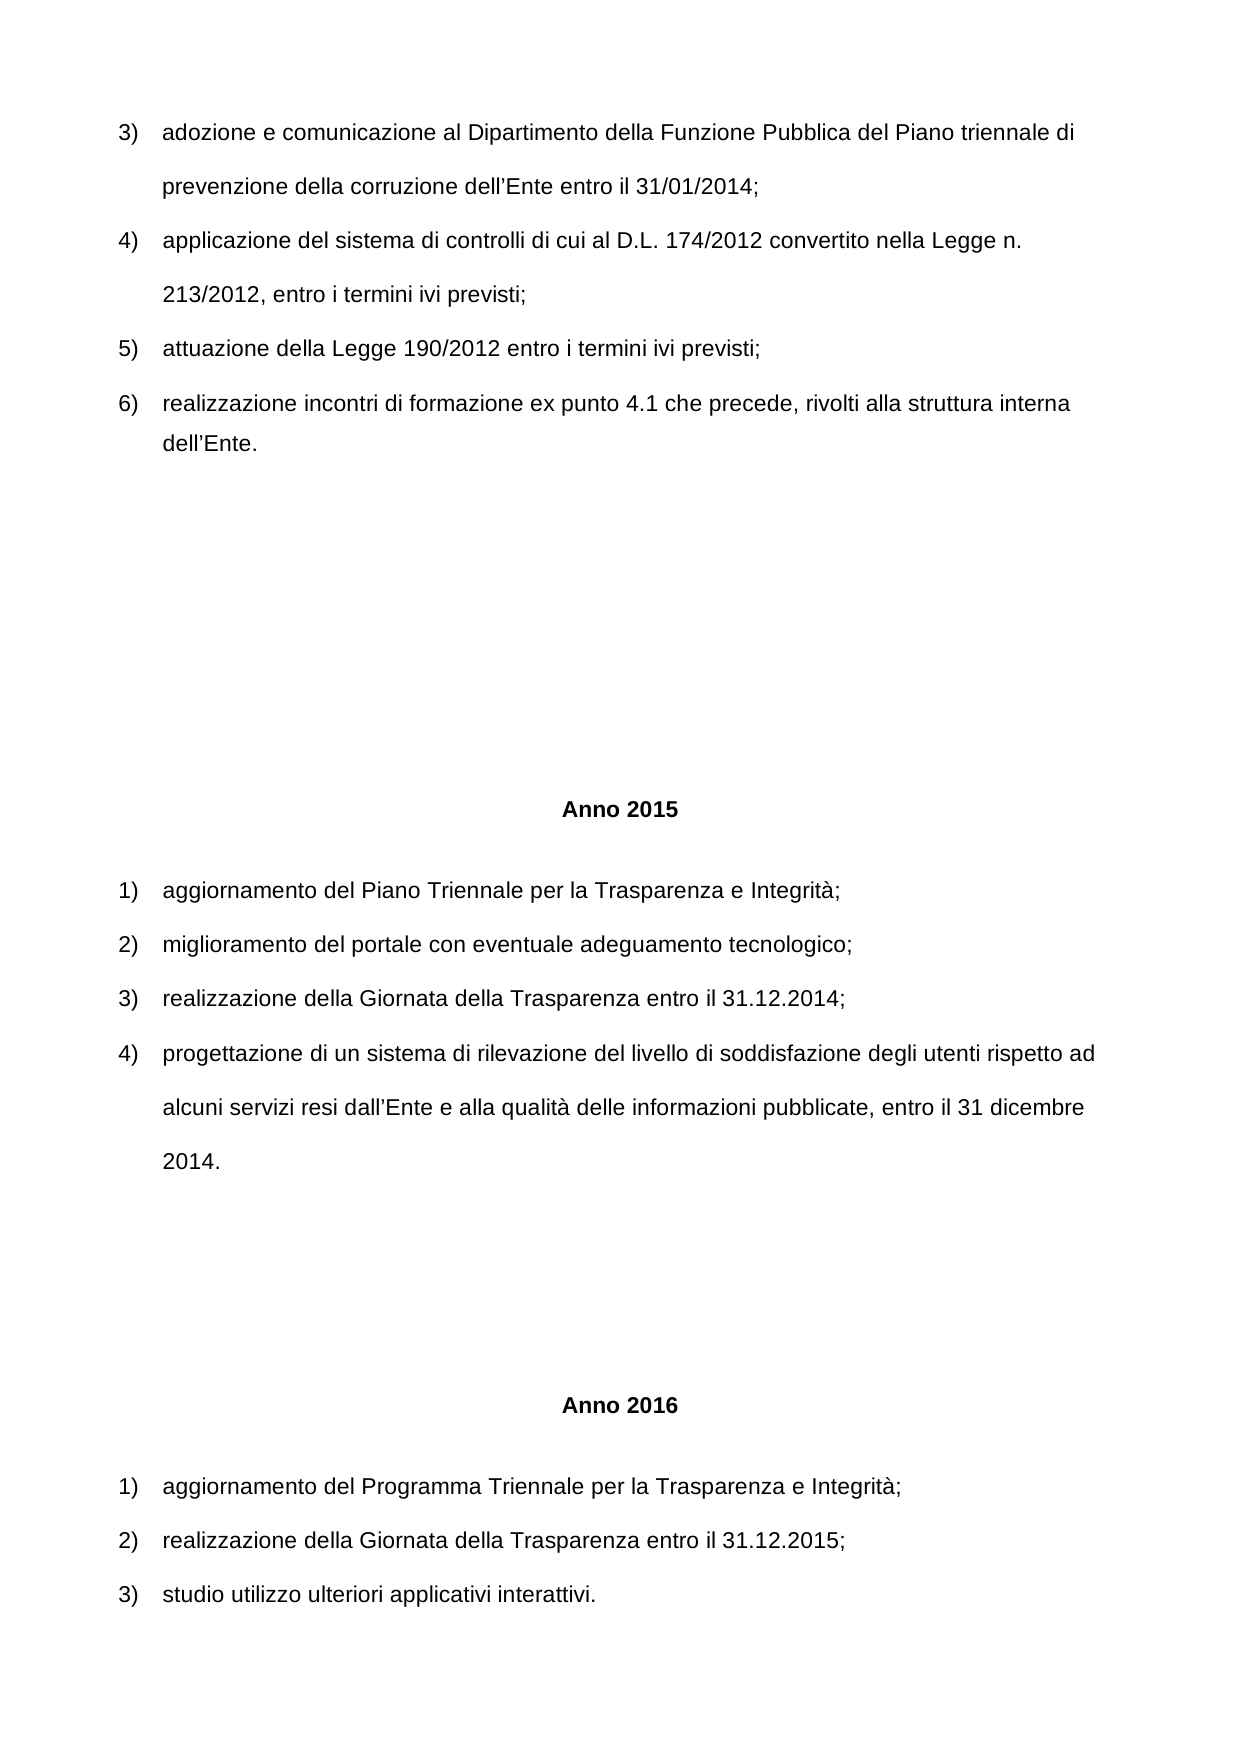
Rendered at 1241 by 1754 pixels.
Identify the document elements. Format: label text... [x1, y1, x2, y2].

list adozione e comunicazione al Dipartimento della Funzione Pubblica del Piano triennale di prevenzione della corruzione dell’Ente entro il 31/01/2014; [118, 118, 1122, 199]
text 2) miglioramento del portale con eventuale adeguamento tecnologico; [118, 931, 1122, 958]
text 3) realizzazione della Giornata della Trasparenza entro il 31.12.2014; [118, 985, 1122, 1012]
text Anno 2015 [118, 795, 1122, 822]
text 5) attuazione della Legge 190/2012 entro i termini ivi previsti; [118, 335, 1122, 362]
text 4) progettazione di un sistema di rilevazione del livello di soddisfazione degli utenti rispetto ad alcuni servizi resi dall’Ente e alla qualità delle informazioni pubblicate, entro il 31 dicembre 2014. [118, 1039, 1122, 1174]
text Anno 2016 [118, 1391, 1122, 1418]
text 6) realizzazione incontri di formazione ex punto 4.1 che precede, rivolti alla struttura interna dell’Ente. [118, 389, 1122, 457]
text 1) aggiornamento del Programma Triennale per la Trasparenza e Integrità; [118, 1472, 1122, 1499]
text 1) aggiornamento del Piano Triennale per la Trasparenza e Integrità; [118, 876, 1122, 903]
text 3) studio utilizzo ulteriori applicativi interattivi. [118, 1581, 1122, 1608]
text 4) applicazione del sistema di controlli di cui al D.L. 174/2012 convertito nella Legge n. 213/2012, entro i termini ivi previsti; [118, 226, 1122, 308]
text 2) realizzazione della Giornata della Trasparenza entro il 31.12.2015; [118, 1526, 1122, 1553]
